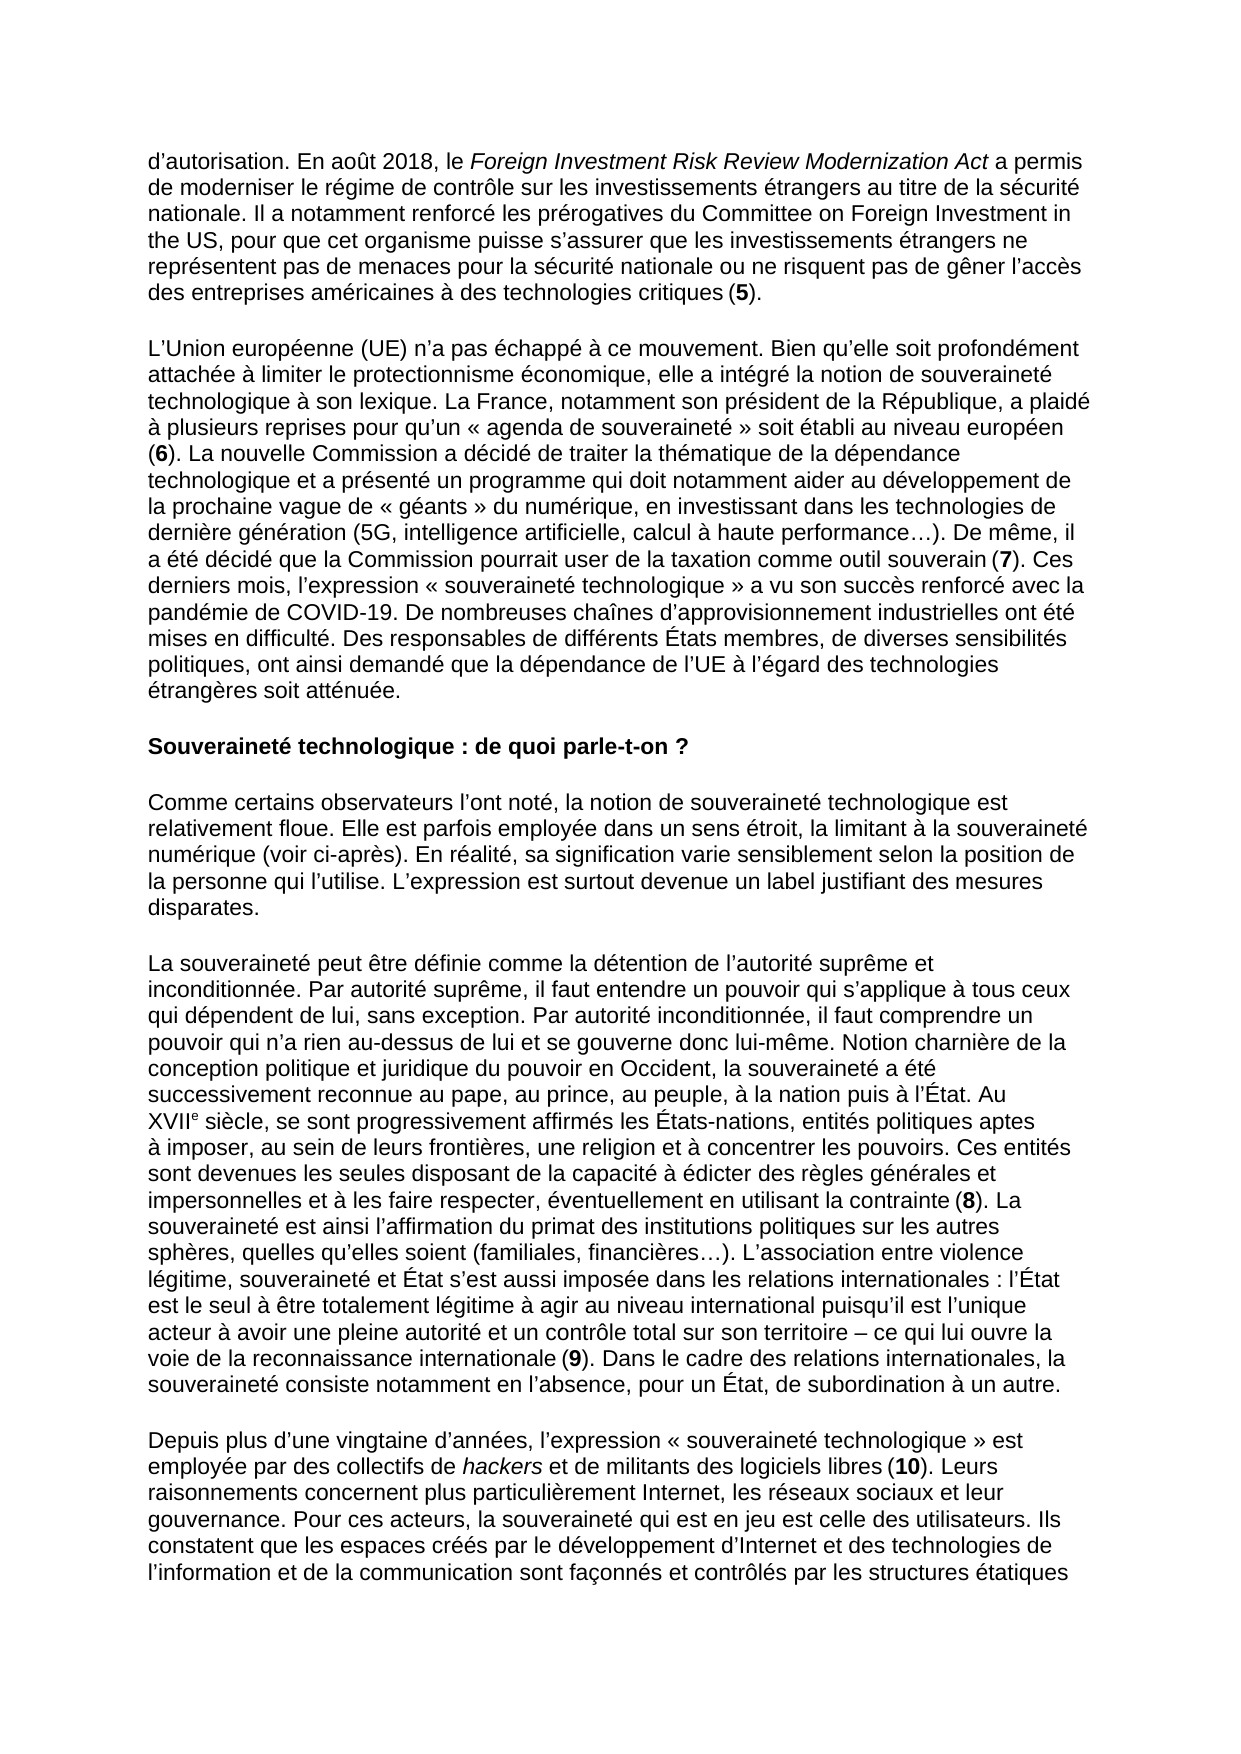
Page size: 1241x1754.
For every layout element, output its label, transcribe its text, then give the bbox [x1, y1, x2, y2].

text L’Union européenne (UE) n’a pas échappé à ce mouvement. Bien qu’elle soit profondément attachée à limiter le protectionnisme économique, elle a intégré la notion de souveraineté technologique à son lexique. La France, notamment son président de la République, a plaidé à plusieurs reprises pour qu’un « agenda de souveraineté » soit établi au niveau européen (6). La nouvelle Commission a décidé de traiter la thématique de la dépendance technologique et a présenté un programme qui doit notamment aider au développement de la prochaine vague de « géants » du numérique, en investissant dans les technologies de dernière génération (5G, intelligence artificielle, calcul à haute performance…). De même, il a été décidé que la Commission pourrait user de la taxation comme outil souverain (7). Ces derniers mois, l’expression « souveraineté technologique » a vu son succès renforcé avec la pandémie de COVID-19. De nombreuses chaînes d’approvisionnement industrielles ont été mises en difficulté. Des responsables de différents États membres, de diverses sensibilités politiques, ont ainsi demandé que la dépendance de l’UE à l’égard des technologies étrangères soit atténuée. [148, 335, 1093, 704]
text Souveraineté technologique : de quoi parle-t-on ? [148, 733, 1093, 759]
text La souveraineté peut être définie comme la détention de l’autorité suprême et inconditionnée. Par autorité suprême, il faut entendre un pouvoir qui s’applique à tous ceux qui dépendent de lui, sans exception. Par autorité inconditionnée, il faut comprendre un pouvoir qui n’a rien au-dessus de lui et se gouverne donc lui-même. Notion charnière de la conception politique et juridique du pouvoir en Occident, la souveraineté a été successivement reconnue au pape, au prince, au peuple, à la nation puis à l’État. Au XVIIe siècle, se sont progressivement affirmés les États-nations, entités politiques aptes à imposer, au sein de leurs frontières, une religion et à concentrer les pouvoirs. Ces entités sont devenues les seules disposant de la capacité à édicter des règles générales et impersonnelles et à les faire respecter, éventuellement en utilisant la contrainte (8). La souveraineté est ainsi l’affirmation du primat des institutions politiques sur les autres sphères, quelles qu’elles soient (familiales, financières…). L’association entre violence légitime, souveraineté et État s’est aussi imposée dans les relations internationales : l’État est le seul à être totalement légitime à agir au niveau international puisqu’il est l’unique acteur à avoir une pleine autorité et un contrôle total sur son territoire – ce qui lui ouvre la voie de la reconnaissance internationale (9). Dans le cadre des relations internationales, la souveraineté consiste notamment en l’absence, pour un État, de subordination à un autre. [148, 949, 1093, 1397]
text Comme certains observateurs l’ont noté, la notion de souveraineté technologique est relativement floue. Elle est parfois employée dans un sens étroit, la limitant à la souveraineté numérique (voir ci-après). En réalité, sa signification varie sensiblement selon la position de la personne qui l’utilise. L’expression est surtout devenue un label justifiant des mesures disparates. [148, 788, 1093, 920]
text d’autorisation. En août 2018, le Foreign Investment Risk Review Modernization Act a permis de moderniser le régime de contrôle sur les investissements étrangers au titre de la sécurité nationale. Il a notamment renforcé les prérogatives du Committee on Foreign Investment in the US, pour que cet organisme puisse s’assurer que les investissements étrangers ne représentent pas de menaces pour la sécurité nationale ou ne risquent pas de gêner l’accès des entreprises américaines à des technologies critiques (5). [148, 148, 1093, 306]
text Depuis plus d’une vingtaine d’années, l’expression « souveraineté technologique » est employée par des collectifs de hackers et de militants des logiciels libres (10). Leurs raisonnements concernent plus particulièrement Internet, les réseaux sociaux et leur gouvernance. Pour ces acteurs, la souveraineté qui est en jeu est celle des utilisateurs. Ils constatent que les espaces créés par le développement d’Internet et des technologies de l’information et de la communication sont façonnés et contrôlés par les structures étatiques [148, 1427, 1093, 1585]
